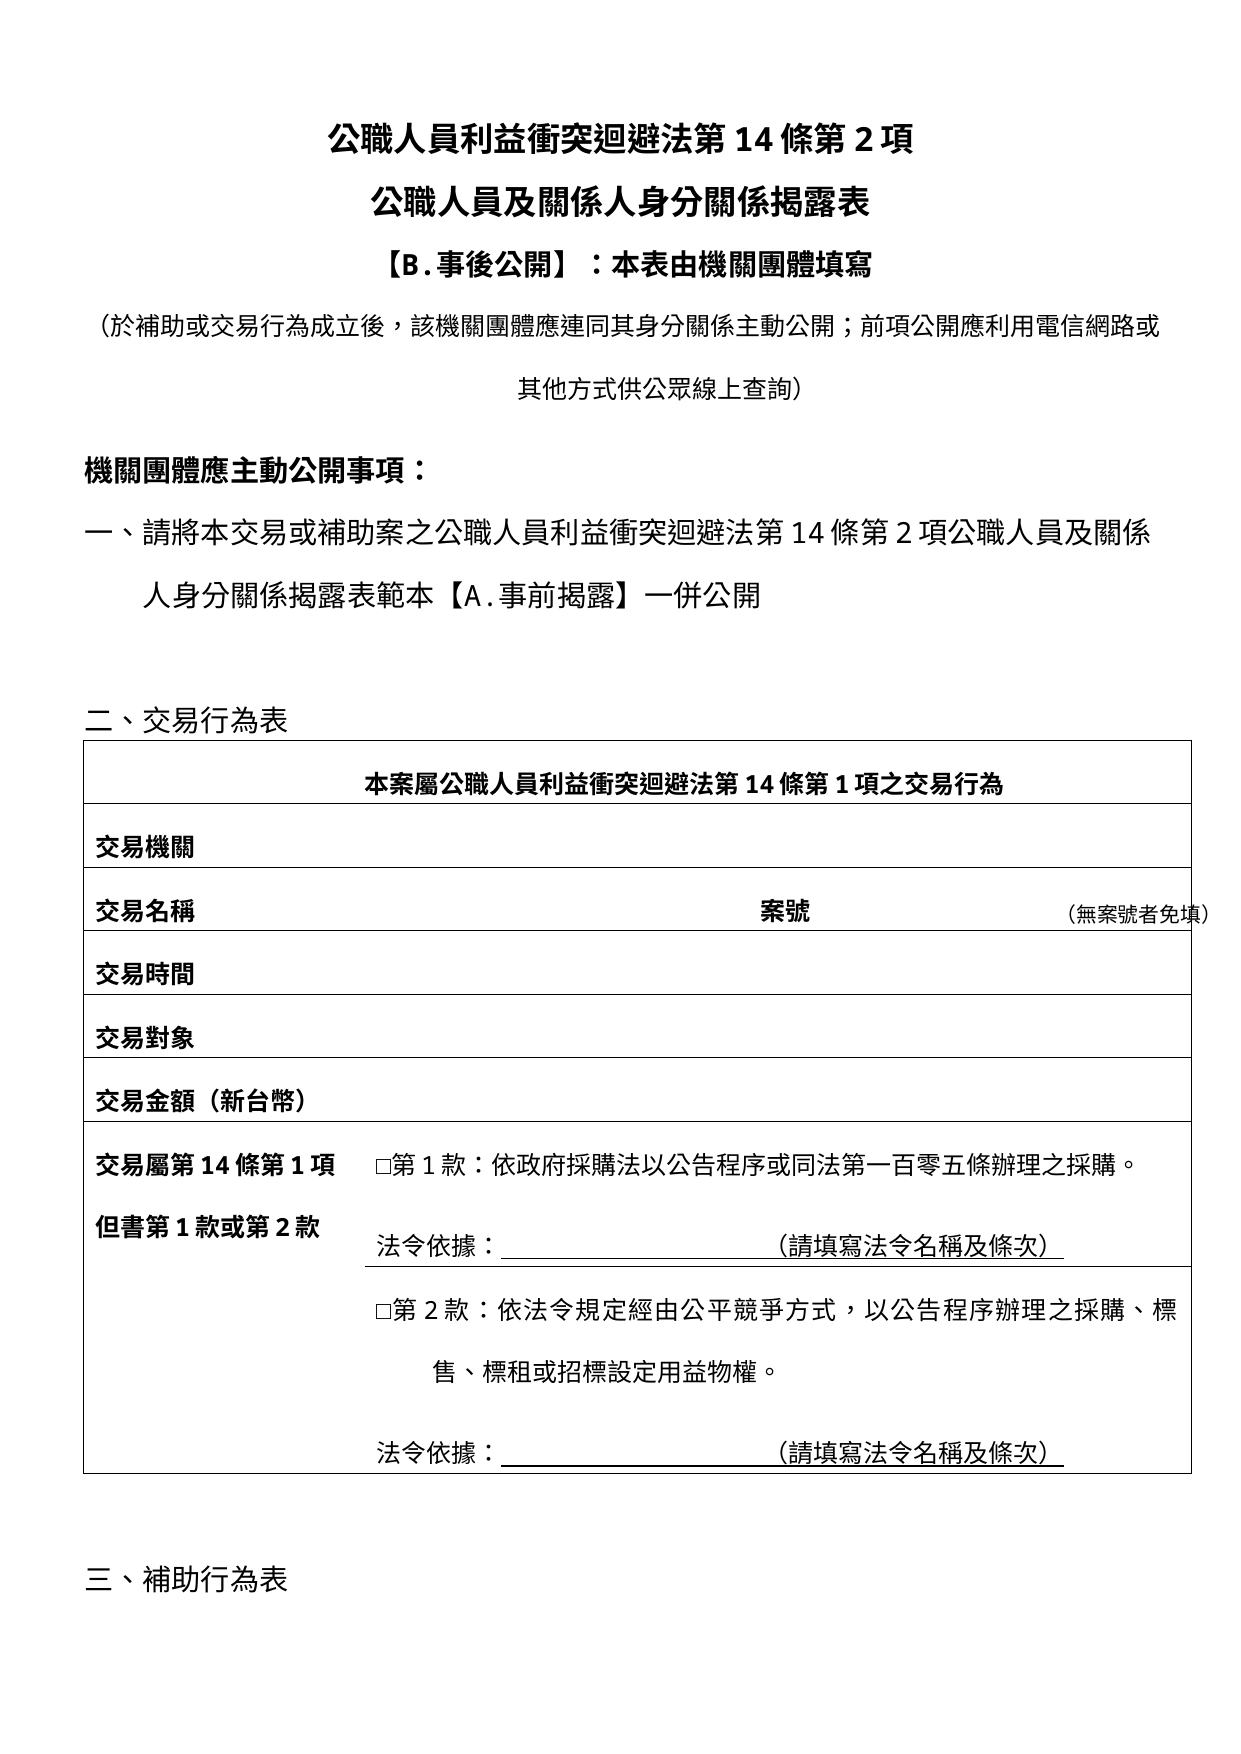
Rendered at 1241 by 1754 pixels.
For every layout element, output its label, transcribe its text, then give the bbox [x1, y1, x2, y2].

table_cell 案號 [749, 868, 824, 930]
table_cell [365, 931, 1191, 994]
table_cell 交易屬第14條第1項但書第1款或第2款 [84, 1122, 364, 1473]
text 二、交易行為表 [84, 677, 1162, 739]
table_cell [365, 804, 1191, 867]
table_header 本案屬公職人員利益衝突迴避法第14條第1項之交易行為 [84, 741, 1191, 803]
table_cell 交易名稱 [84, 868, 364, 930]
table_cell [365, 868, 749, 930]
text （於補助或交易行為成立後，該機關團體應連同其身分關係主動公開；前項公開應利用電信網路或其他方式供公眾線上查詢） [84, 283, 1162, 408]
text 【B.事後公開】：本表由機關團體填寫 [84, 221, 1162, 283]
table_cell 交易金額（新台幣） [84, 1058, 364, 1121]
table_cell （無案號者免填） [824, 868, 1191, 930]
text 公職人員利益衝突迴避法第14條第2項 [187, 96, 1053, 158]
table_cell 交易機關 [84, 804, 364, 867]
table_cell □第2款：依法令規定經由公平競爭方式，以公告程序辦理之採購、標售、標租或招標設定用益物權。 法令依據： （請填寫法令名稱及條次） [365, 1267, 1191, 1473]
text 公職人員及關係人身分關係揭露表 [187, 158, 1053, 221]
text 三、補助行為表 [84, 1536, 1147, 1599]
table_cell 交易時間 [84, 931, 364, 994]
table_cell 交易對象 [84, 995, 364, 1057]
table_cell [365, 1058, 1191, 1121]
text 一、請將本交易或補助案之公職人員利益衝突迴避法第14條第2項公職人員及關係人身分關係揭露表範本【A.事前揭露】一併公開 [84, 489, 1162, 614]
text 機關團體應主動公開事項： [84, 427, 1162, 489]
table_cell □第1款：依政府採購法以公告程序或同法第一百零五條辦理之採購。 法令依據： （請填寫法令名稱及條次） [365, 1122, 1191, 1266]
table_cell [365, 995, 1191, 1057]
